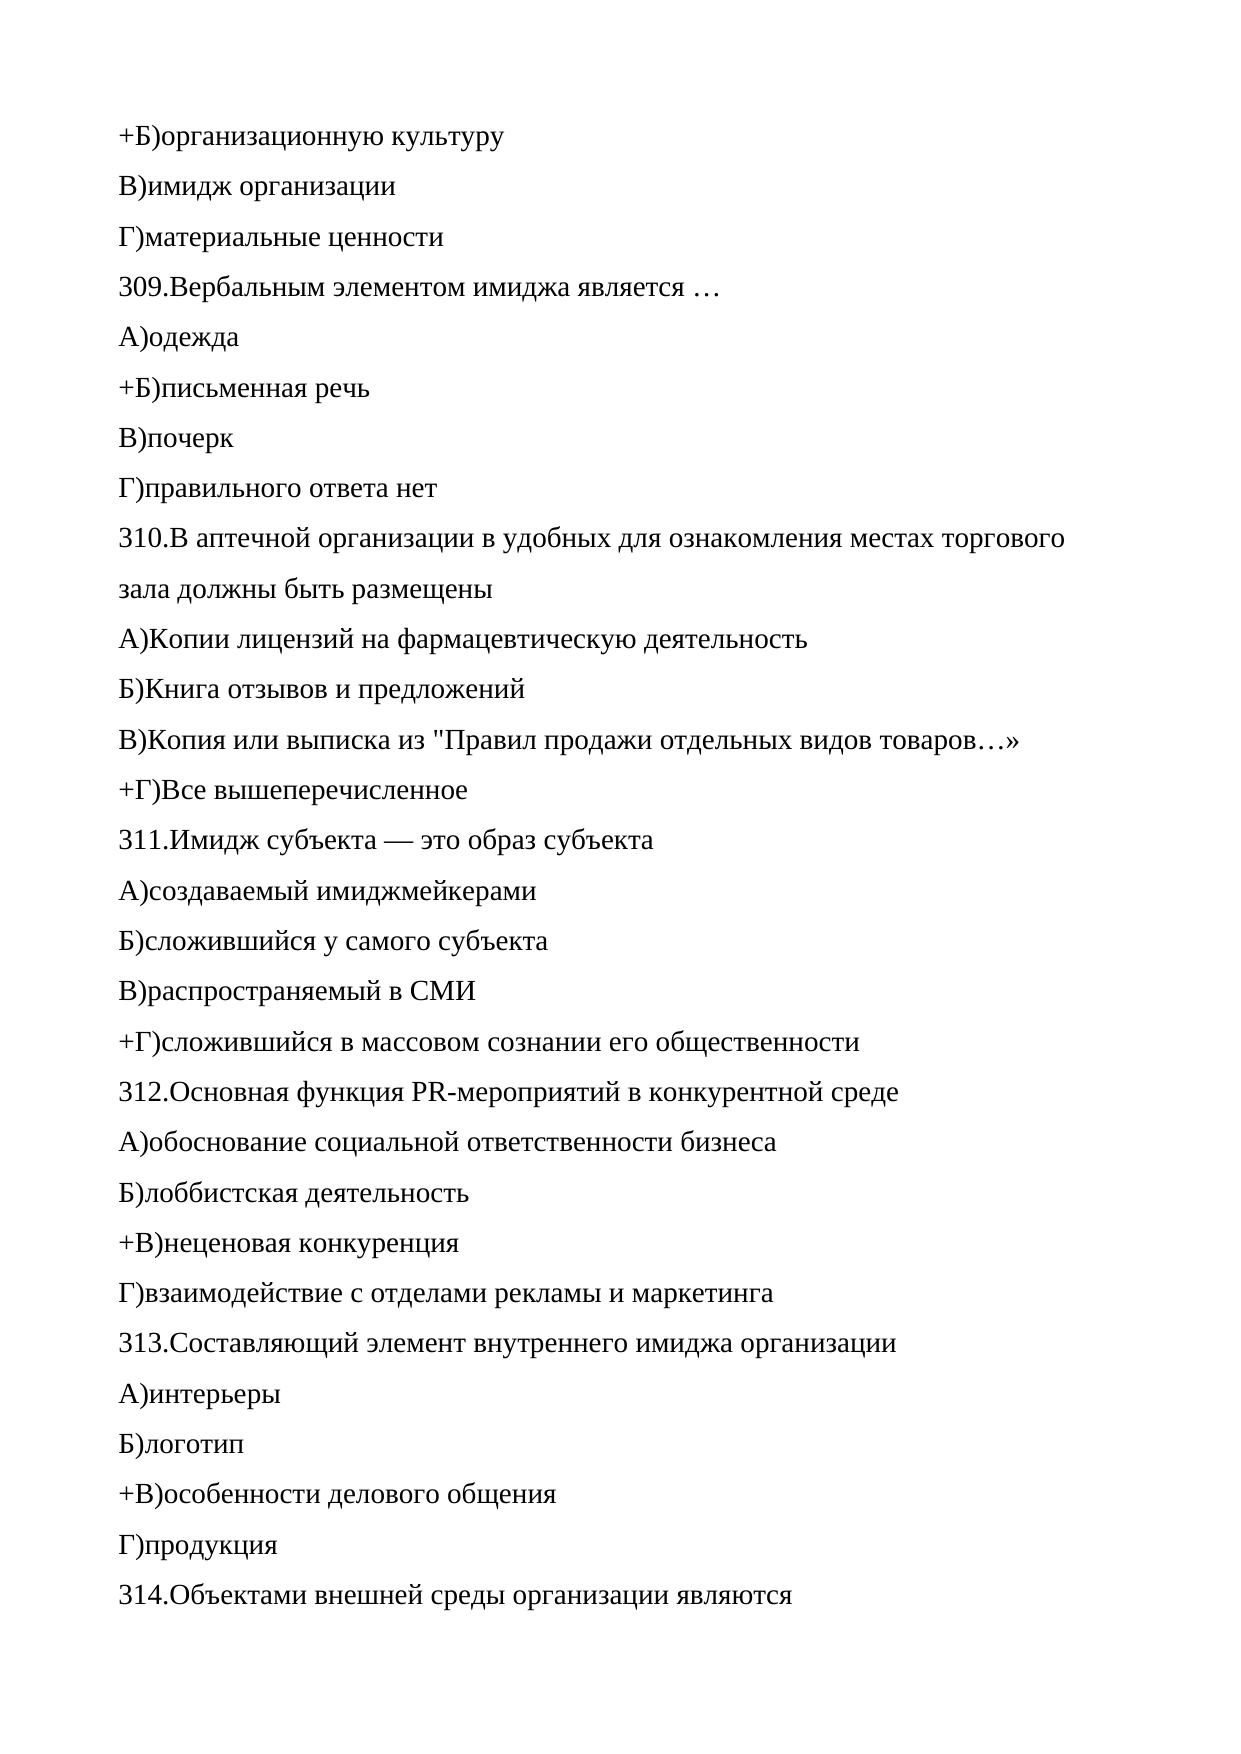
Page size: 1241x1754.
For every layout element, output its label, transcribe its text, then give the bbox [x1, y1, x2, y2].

text 311.Имидж субъекта — это образ субъекта [118, 822, 1122, 856]
text +В)неценовая конкуренция [118, 1225, 1122, 1258]
text +Г)Все вышеперечисленное [118, 772, 1122, 806]
text А)одежда [118, 319, 1122, 353]
text Г)правильного ответа нет [118, 470, 1122, 504]
text +Г)сложившийся в массовом сознании его общественности [118, 1024, 1122, 1057]
text 309.Вербальным элементом имиджа является … [118, 269, 1122, 303]
text 313.Составляющий элемент внутреннего имиджа организации [118, 1326, 1122, 1359]
text 312.Основная функция PR-мероприятий в конкурентной среде [118, 1074, 1122, 1108]
text А)обоснование социальной ответственности бизнеса [118, 1124, 1122, 1158]
text Б)сложившийся у самого субъекта [118, 923, 1122, 957]
text +Б)организационную культуру [118, 118, 1122, 152]
text А)интерьеры [118, 1376, 1122, 1409]
text Б)Книга отзывов и предложений [118, 672, 1122, 705]
text 310.В аптечной организации в удобных для ознакомления местах торгового зала должны быть размещены [118, 521, 1122, 604]
text +Б)письменная речь [118, 370, 1122, 403]
text +В)особенности делового общения [118, 1477, 1122, 1510]
text Б)лоббистская деятельность [118, 1175, 1122, 1208]
text Б)логотип [118, 1426, 1122, 1460]
text В)распространяемый в СМИ [118, 973, 1122, 1007]
text А)создаваемый имиджмейкерами [118, 873, 1122, 906]
text В)Копия или выписка из "Правил продажи отдельных видов товаров…» [118, 722, 1122, 755]
text Г)взаимодействие с отделами рекламы и маркетинга [118, 1275, 1122, 1309]
text А)Копии лицензий на фармацевтическую деятельность [118, 621, 1122, 655]
text Г)продукция [118, 1527, 1122, 1560]
text Г)материальные ценности [118, 219, 1122, 252]
text В)почерк [118, 420, 1122, 453]
text В)имидж организации [118, 168, 1122, 202]
text 314.Объектами внешней среды организации являются [118, 1577, 1122, 1611]
